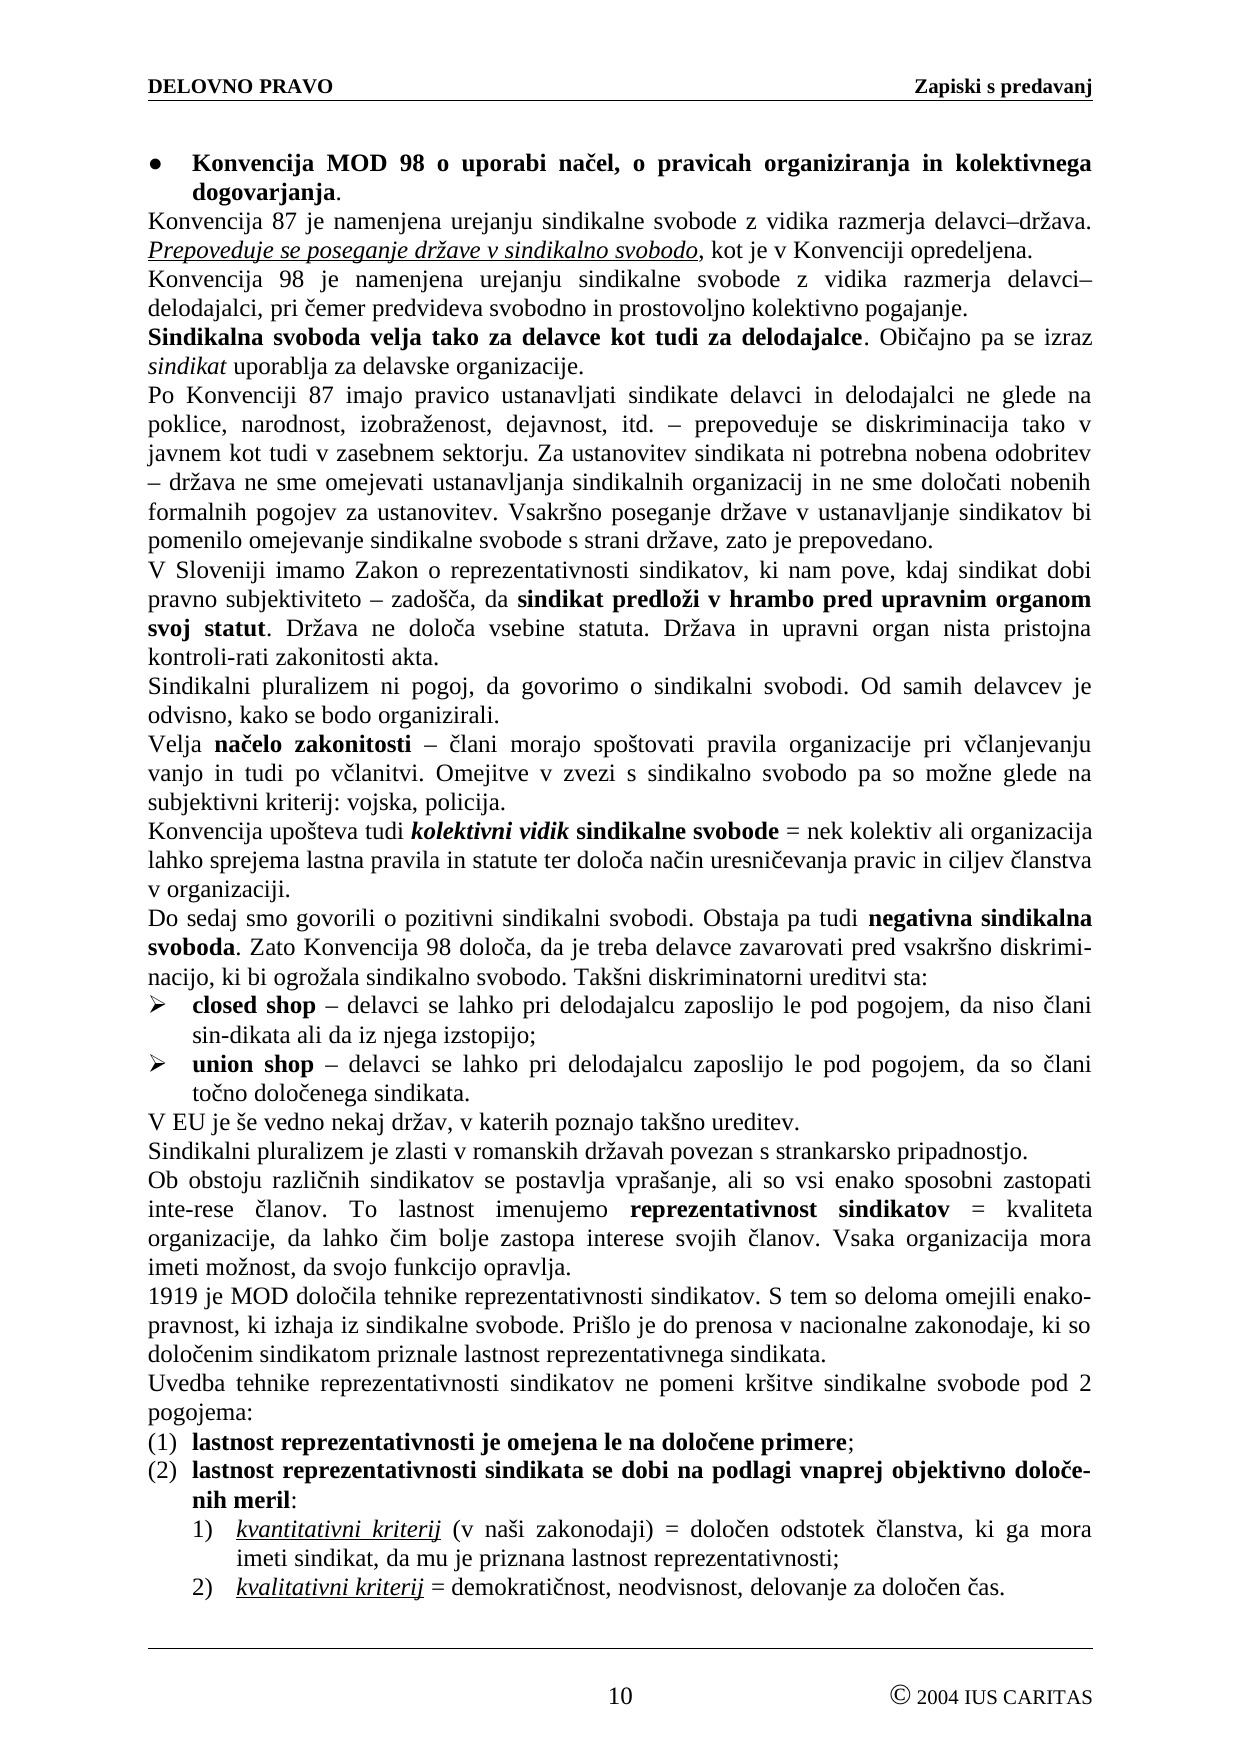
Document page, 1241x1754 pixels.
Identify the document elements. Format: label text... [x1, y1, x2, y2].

text Sindikalni pluralizem je zlasti v romanskih državah povezan s strankarsko pripadnostjo. [148, 1136, 1093, 1165]
text Sindikalna svoboda velja tako za delavce kot tudi za delodajalce. Običajno pa se izraz sindikat uporablja za delavske organizacije. [148, 322, 1093, 380]
list closed shop – delavci se lahko pri delodajalcu zaposlijo le pod pogojem, da niso člani sin-dikata ali da iz njega izstopijo; [148, 990, 1093, 1048]
text Konvencija upošteva tudi kolektivni vidik sindikalne svobode = nek kolektiv ali organizacija lahko sprejema lastna pravila in statute ter določa način uresničevanja pravic in ciljev članstva v organizaciji. [148, 816, 1093, 903]
text Konvencija 87 je namenjena urejanju sindikalne svobode z vidika razmerja delavci–država. Prepoveduje se poseganje države v sindikalno svobodo, kot je v Konvenciji opredeljena. [148, 206, 1093, 264]
list lastnost reprezentativnosti je omejena le na določene primere; [148, 1426, 1093, 1455]
text V EU je še vedno nekaj držav, v katerih poznajo takšno ureditev. [148, 1107, 1093, 1136]
text Konvencija 98 je namenjena urejanju sindikalne svobode z vidika razmerja delavci–delodajalci, pri čemer predvideva svobodno in prostovoljno kolektivno pogajanje. [148, 264, 1093, 322]
list kvantitativni kriterij (v naši zakonodaji) = določen odstotek članstva, ki ga mora imeti sindikat, da mu je priznana lastnost reprezentativnosti; [192, 1513, 1093, 1572]
text Velja načelo zakonitosti – člani morajo spoštovati pravila organizacije pri včlanjevanju vanjo in tudi po včlanitvi. Omejitve v zvezi s sindikalno svobodo pa so možne glede na subjektivni kriterij: vojska, policija. [148, 729, 1093, 816]
list Konvencija MOD 98 o uporabi načel, o pravicah organiziranja in kolektivnega dogovarjanja. [148, 148, 1093, 206]
text Ob obstoju različnih sindikatov se postavlja vprašanje, ali so vsi enako sposobni zastopati inte-rese članov. To lastnost imenujemo reprezentativnost sindikatov = kvaliteta organizacije, da lahko čim bolje zastopa interese svojih članov. Vsaka organizacija mora imeti možnost, da svojo funkcijo opravlja. [148, 1165, 1093, 1281]
list kvalitativni kriterij = demokratičnost, neodvisnost, delovanje za določen čas. [192, 1572, 1093, 1601]
text V Sloveniji imamo Zakon o reprezentativnosti sindikatov, ki nam pove, kdaj sindikat dobi pravno subjektiviteto – zadošča, da sindikat predloži v hrambo pred upravnim organom svoj statut. Država ne določa vsebine statuta. Država in upravni organ nista pristojna kontroli-rati zakonitosti akta. [148, 554, 1093, 671]
list union shop – delavci se lahko pri delodajalcu zaposlijo le pod pogojem, da so člani točno določenega sindikata. [148, 1048, 1093, 1107]
text Uvedba tehnike reprezentativnosti sindikatov ne pomeni kršitve sindikalne svobode pod 2 pogojema: [148, 1368, 1093, 1426]
text Sindikalni pluralizem ni pogoj, da govorimo o sindikalni svobodi. Od samih delavcev je odvisno, kako se bodo organizirali. [148, 671, 1093, 729]
text 1919 je MOD določila tehnike reprezentativnosti sindikatov. S tem so deloma omejili enako-pravnost, ki izhaja iz sindikalne svobode. Prišlo je do prenosa v nacionalne zakonodaje, ki so določenim sindikatom priznale lastnost reprezentativnega sindikata. [148, 1281, 1093, 1368]
list lastnost reprezentativnosti sindikata se dobi na podlagi vnaprej objektivno določe-nih meril: [148, 1455, 1093, 1513]
text Po Konvenciji 87 imajo pravico ustanavljati sindikate delavci in delodajalci ne glede na poklice, narodnost, izobraženost, dejavnost, itd. – prepoveduje se diskriminacija tako v javnem kot tudi v zasebnem sektorju. Za ustanovitev sindikata ni potrebna nobena odobritev – država ne sme omejevati ustanavljanja sindikalnih organizacij in ne sme določati nobenih formalnih pogojev za ustanovitev. Vsakršno poseganje države v ustanavljanje sindikatov bi pomenilo omejevanje sindikalne svobode s strani države, zato je prepovedano. [148, 380, 1093, 554]
text Do sedaj smo govorili o pozitivni sindikalni svobodi. Obstaja pa tudi negativna sindikalna svoboda. Zato Konvencija 98 določa, da je treba delavce zavarovati pred vsakršno diskrimi-nacijo, ki bi ogrožala sindikalno svobodo. Takšni diskriminatorni ureditvi sta: [148, 903, 1093, 990]
